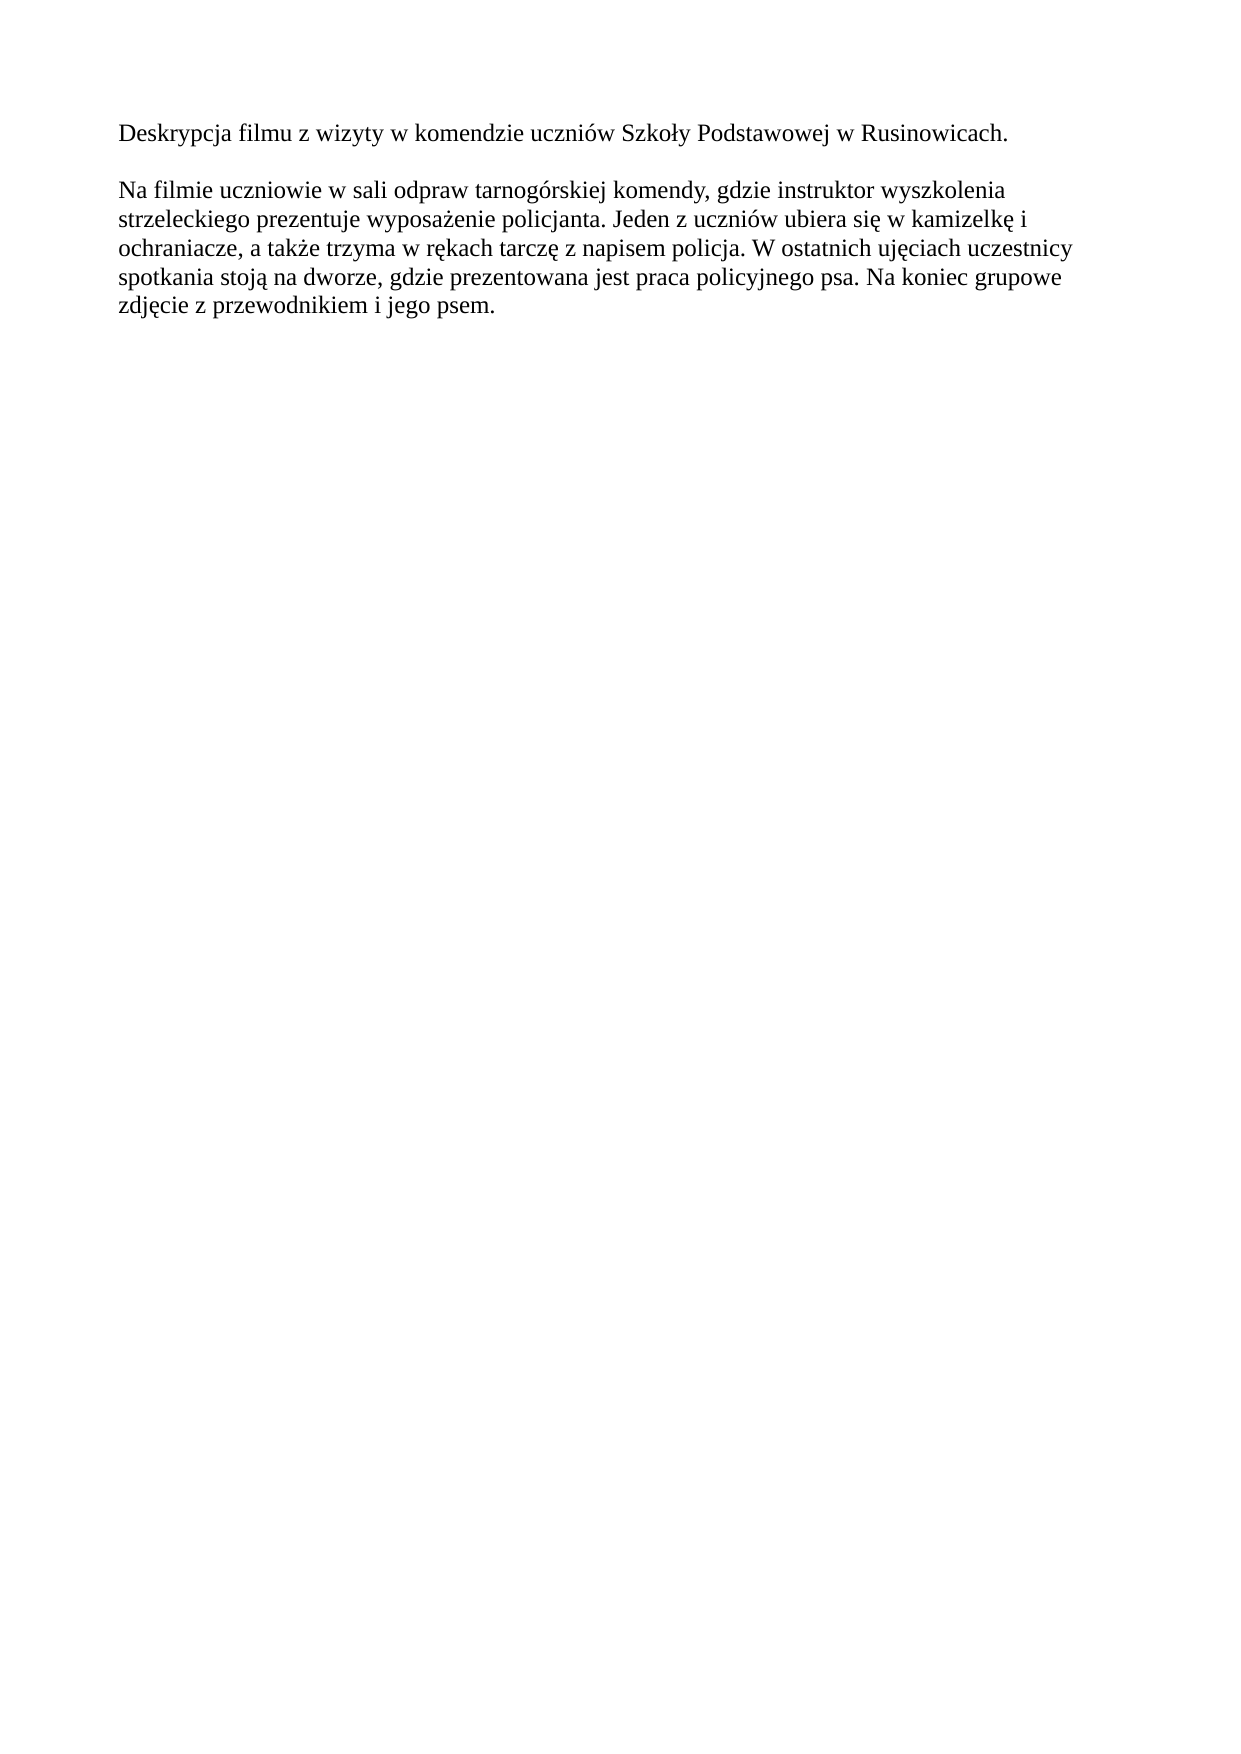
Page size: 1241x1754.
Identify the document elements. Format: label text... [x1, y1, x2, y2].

text Deskrypcja filmu z wizyty w komendzie uczniów Szkoły Podstawowej w Rusinowicach. [118, 118, 1122, 147]
text Na filmie uczniowie w sali odpraw tarnogórskiej komendy, gdzie instruktor wyszkolenia strzeleckiego prezentuje wyposażenie policjanta. Jeden z uczniów ubiera się w kamizelkę i ochraniacze, a także trzyma w rękach tarczę z napisem policja. W ostatnich ujęciach uczestnicy spotkania stoją na dworze, gdzie prezentowana jest praca policyjnego psa. Na koniec grupowe zdjęcie z przewodnikiem i jego psem. [118, 176, 1122, 319]
